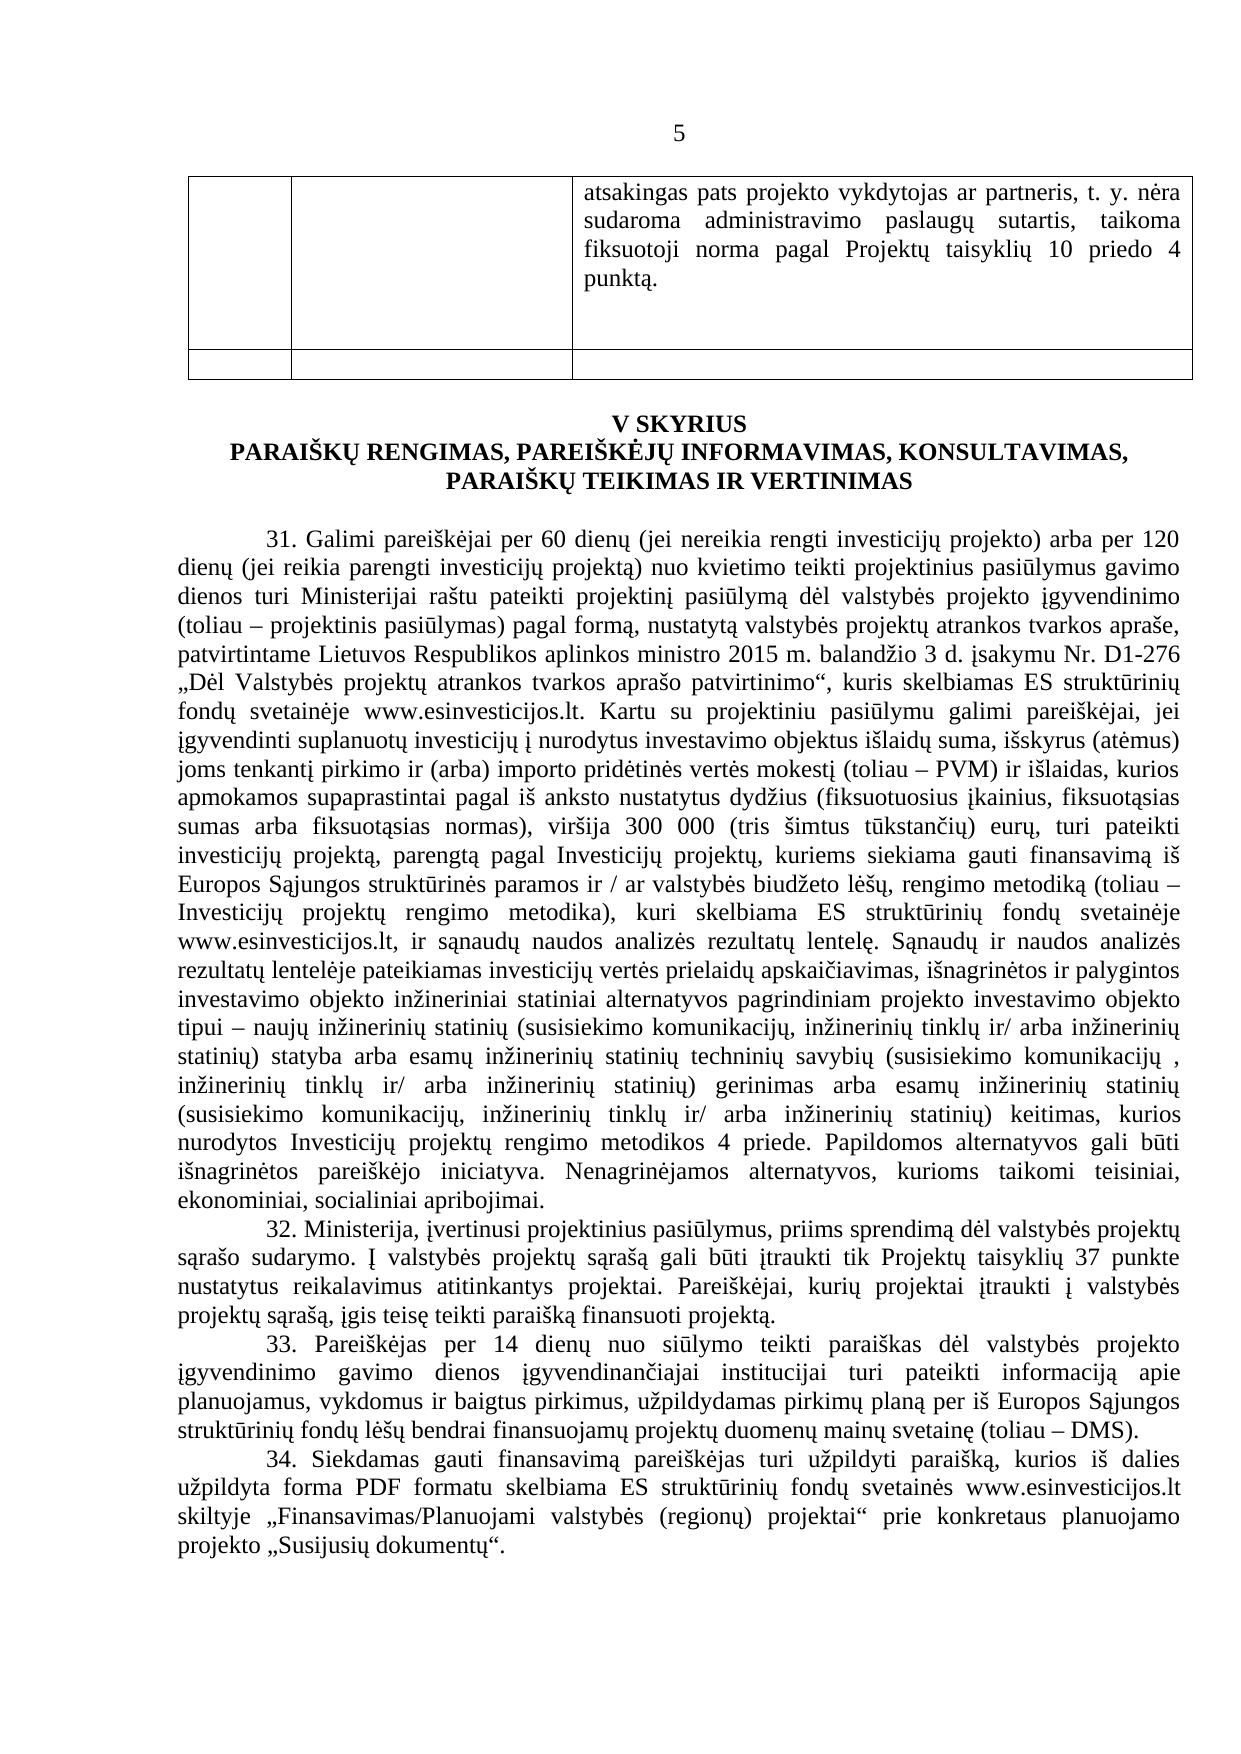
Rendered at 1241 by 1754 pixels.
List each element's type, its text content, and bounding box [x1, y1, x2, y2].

text 34. Siekdamas gauti finansavimą pareiškėjas turi užpildyti paraišką, kurios iš dalies užpildyta forma PDF formatu skelbiama ES struktūrinių fondų svetainės www.esinvesticijos.lt skiltyje „Finansavimas/Planuojami valstybės (regionų) projektai“ prie konkretaus planuojamo projekto „Susijusių dokumentų“. [177, 1444, 1181, 1559]
table_cell [292, 177, 572, 349]
text 32. Ministerija, įvertinusi projektinius pasiūlymus, priims sprendimą dėl valstybės projektų sąrašo sudarymo. Į valstybės projektų sąrašą gali būti įtraukti tik Projektų taisyklių 37 punkte nustatytus reikalavimus atitinkantys projektai. Pareiškėjai, kurių projektai įtraukti į valstybės projektų sąrašą, įgis teisę teikti paraišką finansuoti projektą. [177, 1214, 1181, 1329]
table_cell [189, 350, 291, 379]
text 31. Galimi pareiškėjai per 60 dienų (jei nereikia rengti investicijų projekto) arba per 120 dienų (jei reikia parengti investicijų projektą) nuo kvietimo teikti projektinius pasiūlymus gavimo dienos turi Ministerijai raštu pateikti projektinį pasiūlymą dėl valstybės projekto įgyvendinimo (toliau – projektinis pasiūlymas) pagal formą, nustatytą valstybės projektų atrankos tvarkos apraše, patvirtintame Lietuvos Respublikos aplinkos ministro 2015 m. balandžio 3 d. įsakymu Nr. D1-276 „Dėl Valstybės projektų atrankos tvarkos aprašo patvirtinimo“, kuris skelbiamas ES struktūrinių fondų svetainėje www.esinvesticijos.lt. Kartu su projektiniu pasiūlymu galimi pareiškėjai, jei įgyvendinti suplanuotų investicijų į nurodytus investavimo objektus išlaidų suma, išskyrus (atėmus) joms tenkantį pirkimo ir (arba) importo pridėtinės vertės mokestį (toliau – PVM) ir išlaidas, kurios apmokamos supaprastintai pagal iš anksto nustatytus dydžius (fiksuotuosius įkainius, fiksuotąsias sumas arba fiksuotąsias normas), viršija 300 000 (tris šimtus tūkstančių) eurų, turi pateikti investicijų projektą, parengtą pagal Investicijų projektų, kuriems siekiama gauti finansavimą iš Europos Sąjungos struktūrinės paramos ir / ar valstybės biudžeto lėšų, rengimo metodiką (toliau – Investicijų projektų rengimo metodika), kuri skelbiama ES struktūrinių fondų svetainėje www.esinvesticijos.lt, ir sąnaudų naudos analizės rezultatų lentelę. Sąnaudų ir naudos analizės rezultatų lentelėje pateikiamas investicijų vertės prielaidų apskaičiavimas, išnagrinėtos ir palygintos investavimo objekto inžineriniai statiniai alternatyvos pagrindiniam projekto investavimo objekto tipui – naujų inžinerinių statinių (susisiekimo komunikacijų, inžinerinių tinklų ir/ arba inžinerinių statinių) statyba arba esamų inžinerinių statinių techninių savybių (susisiekimo komunikacijų , inžinerinių tinklų ir/ arba inžinerinių statinių) gerinimas arba esamų inžinerinių statinių (susisiekimo komunikacijų, inžinerinių tinklų ir/ arba inžinerinių statinių) keitimas, kurios nurodytos Investicijų projektų rengimo metodikos 4 priede. Papildomos alternatyvos gali būti išnagrinėtos pareiškėjo iniciatyva. Nenagrinėjamos alternatyvos, kurioms taikomi teisiniai, ekonominiai, socialiniai apribojimai. [177, 524, 1181, 1214]
table_cell atsakingas pats projekto vykdytojas ar partneris, t. y. nėra sudaroma administravimo paslaugų sutartis, taikoma fiksuotoji norma pagal Projektų taisyklių 10 priedo 4 punktą. [573, 177, 1192, 349]
table_cell [189, 177, 291, 349]
text 33. Pareiškėjas per 14 dienų nuo siūlymo teikti paraiškas dėl valstybės projekto įgyvendinimo gavimo dienos įgyvendinančiajai institucijai turi pateikti informaciją apie planuojamus, vykdomus ir baigtus pirkimus, užpildydamas pirkimų planą per iš Europos Sąjungos struktūrinių fondų lėšų bendrai finansuojamų projektų duomenų mainų svetainę (toliau – DMS). [177, 1329, 1181, 1444]
text PARAIŠKŲ RENGIMAS, PAREIŠKĖJŲ INFORMAVIMAS, KONSULTAVIMAS, PARAIŠKŲ TEIKIMAS IR VERTINIMAS [177, 437, 1181, 495]
table_cell [292, 350, 572, 379]
text V SKYRIUS [177, 409, 1181, 437]
table_cell [573, 350, 1192, 379]
